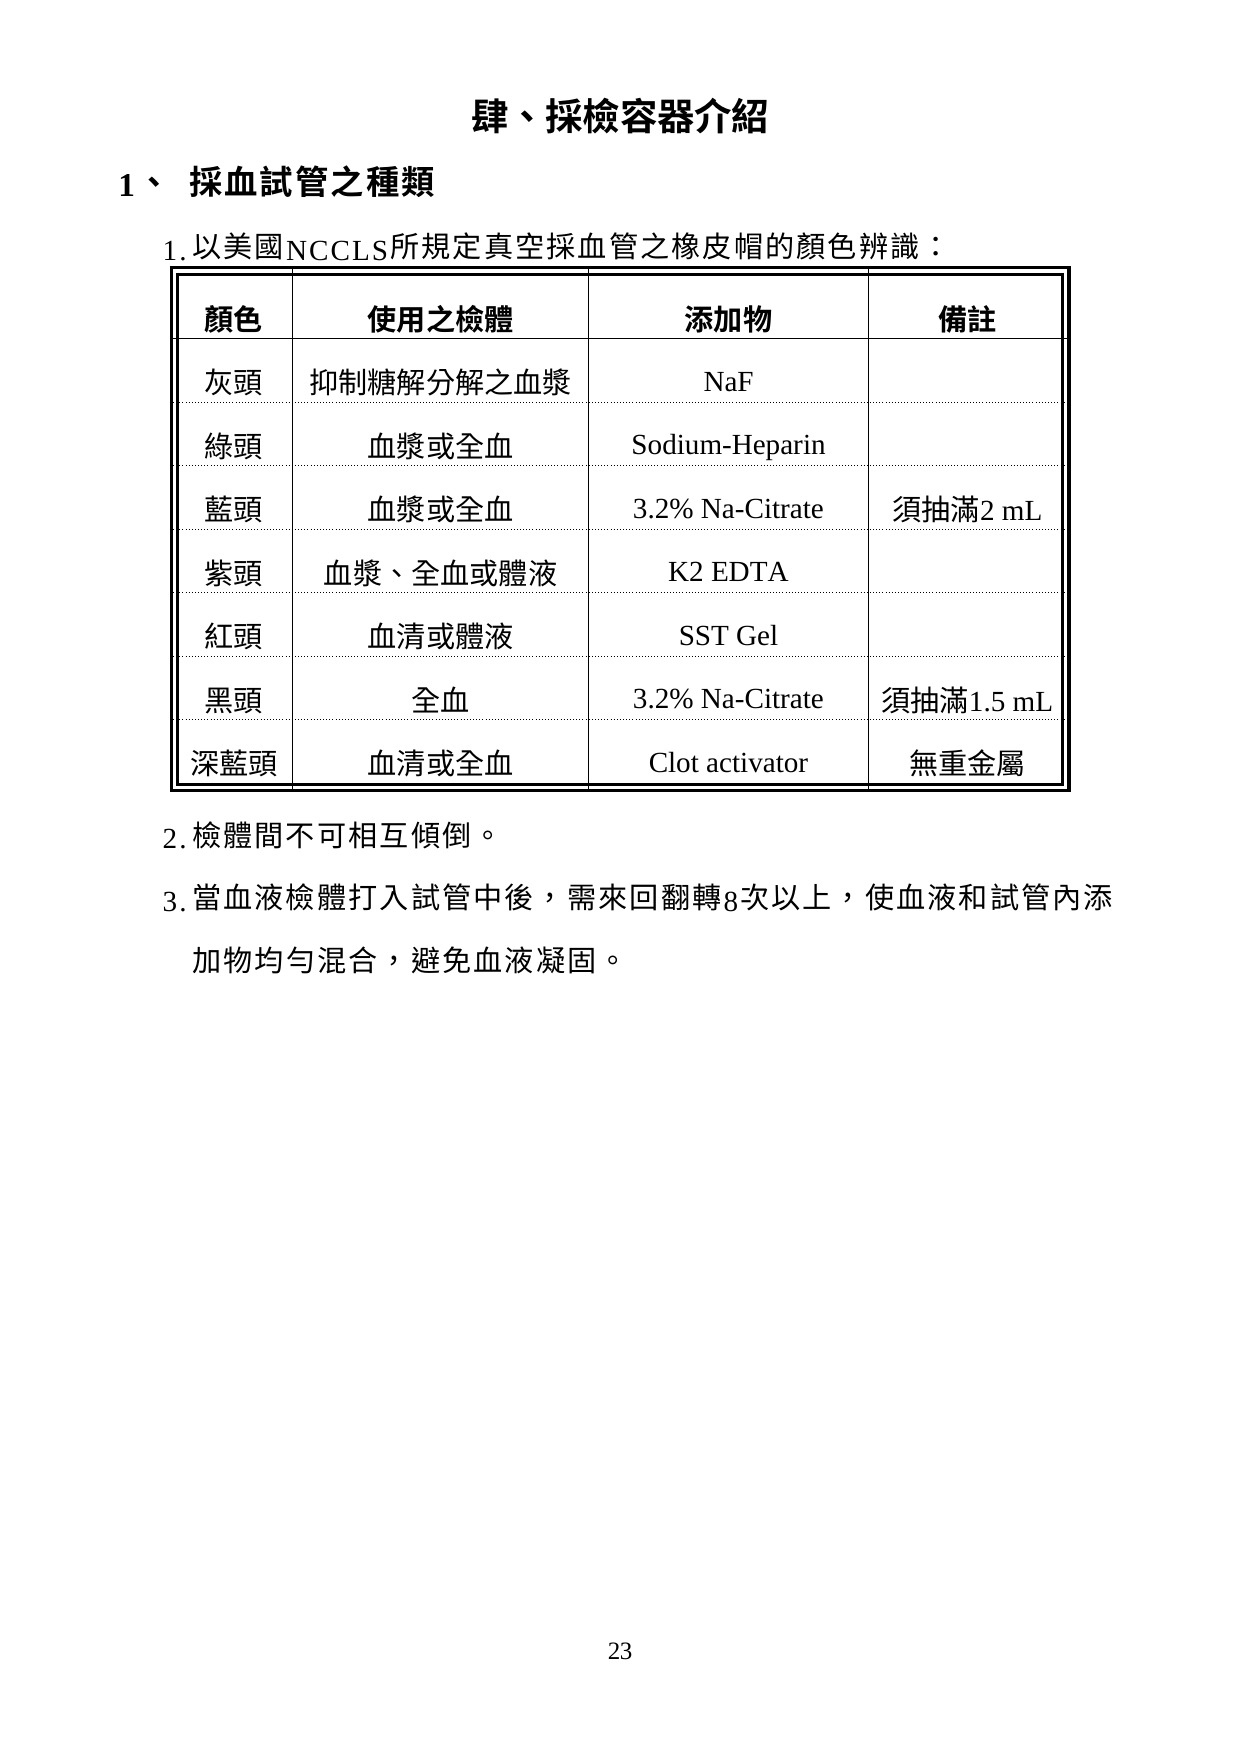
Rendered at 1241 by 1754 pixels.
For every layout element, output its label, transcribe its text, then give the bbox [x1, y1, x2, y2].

table_cell 黑頭 [179, 656, 292, 719]
table_cell [869, 402, 1061, 465]
table_cell Clot activator [589, 719, 868, 783]
list 檢體間不可相互傾倒。 [162, 792, 1122, 855]
table_cell K2 EDTA [589, 529, 868, 592]
table_header [293, 269, 588, 273]
table_cell 須抽滿2 mL [869, 465, 1061, 529]
table_cell [869, 339, 1061, 402]
table_cell 無重金屬 [869, 719, 1061, 783]
table_cell 深藍頭 [179, 719, 292, 783]
table_cell 藍頭 [179, 465, 292, 529]
table_cell 抑制糖解分解之血漿 [293, 339, 588, 402]
list 採血試管之種類 [118, 141, 1122, 204]
table_cell 須抽滿1.5 mL [869, 656, 1061, 719]
table_header 顏色 [175, 269, 292, 338]
table_cell Sodium-Heparin [589, 402, 868, 465]
table_cell 3.2% Na-Citrate [589, 465, 868, 529]
table_cell 血清或全血 [293, 719, 588, 783]
table_cell 血清或體液 [293, 592, 588, 656]
table_cell NaF [589, 339, 868, 402]
table_cell 全血 [293, 656, 588, 719]
table_cell 血漿或全血 [293, 402, 588, 465]
table_cell 紫頭 [179, 529, 292, 592]
table_header 備註 [869, 269, 1066, 338]
list 當血液檢體打入試管中後，需來回翻轉8次以上，使血液和試管內添加物均勻混合，避免血液凝固。 [162, 855, 1122, 980]
table_header 使用之檢體 [293, 276, 588, 338]
list 以美國NCCLS所規定真空採血管之橡皮帽的顏色辨識： [162, 204, 1122, 266]
table_header [589, 269, 868, 273]
table_cell 血漿或全血 [293, 465, 588, 529]
table_cell [869, 592, 1061, 656]
table_cell 紅頭 [179, 592, 292, 656]
subtitle 肆、採檢容器介紹 [112, 72, 1128, 135]
table_cell [869, 529, 1061, 592]
table_cell 灰頭 [179, 339, 292, 402]
table_cell SST Gel [589, 592, 868, 656]
table_cell 綠頭 [179, 402, 292, 465]
table_header 添加物 [589, 276, 868, 338]
table_cell 血漿、全血或體液 [293, 529, 588, 592]
table_cell 3.2% Na-Citrate [589, 656, 868, 719]
